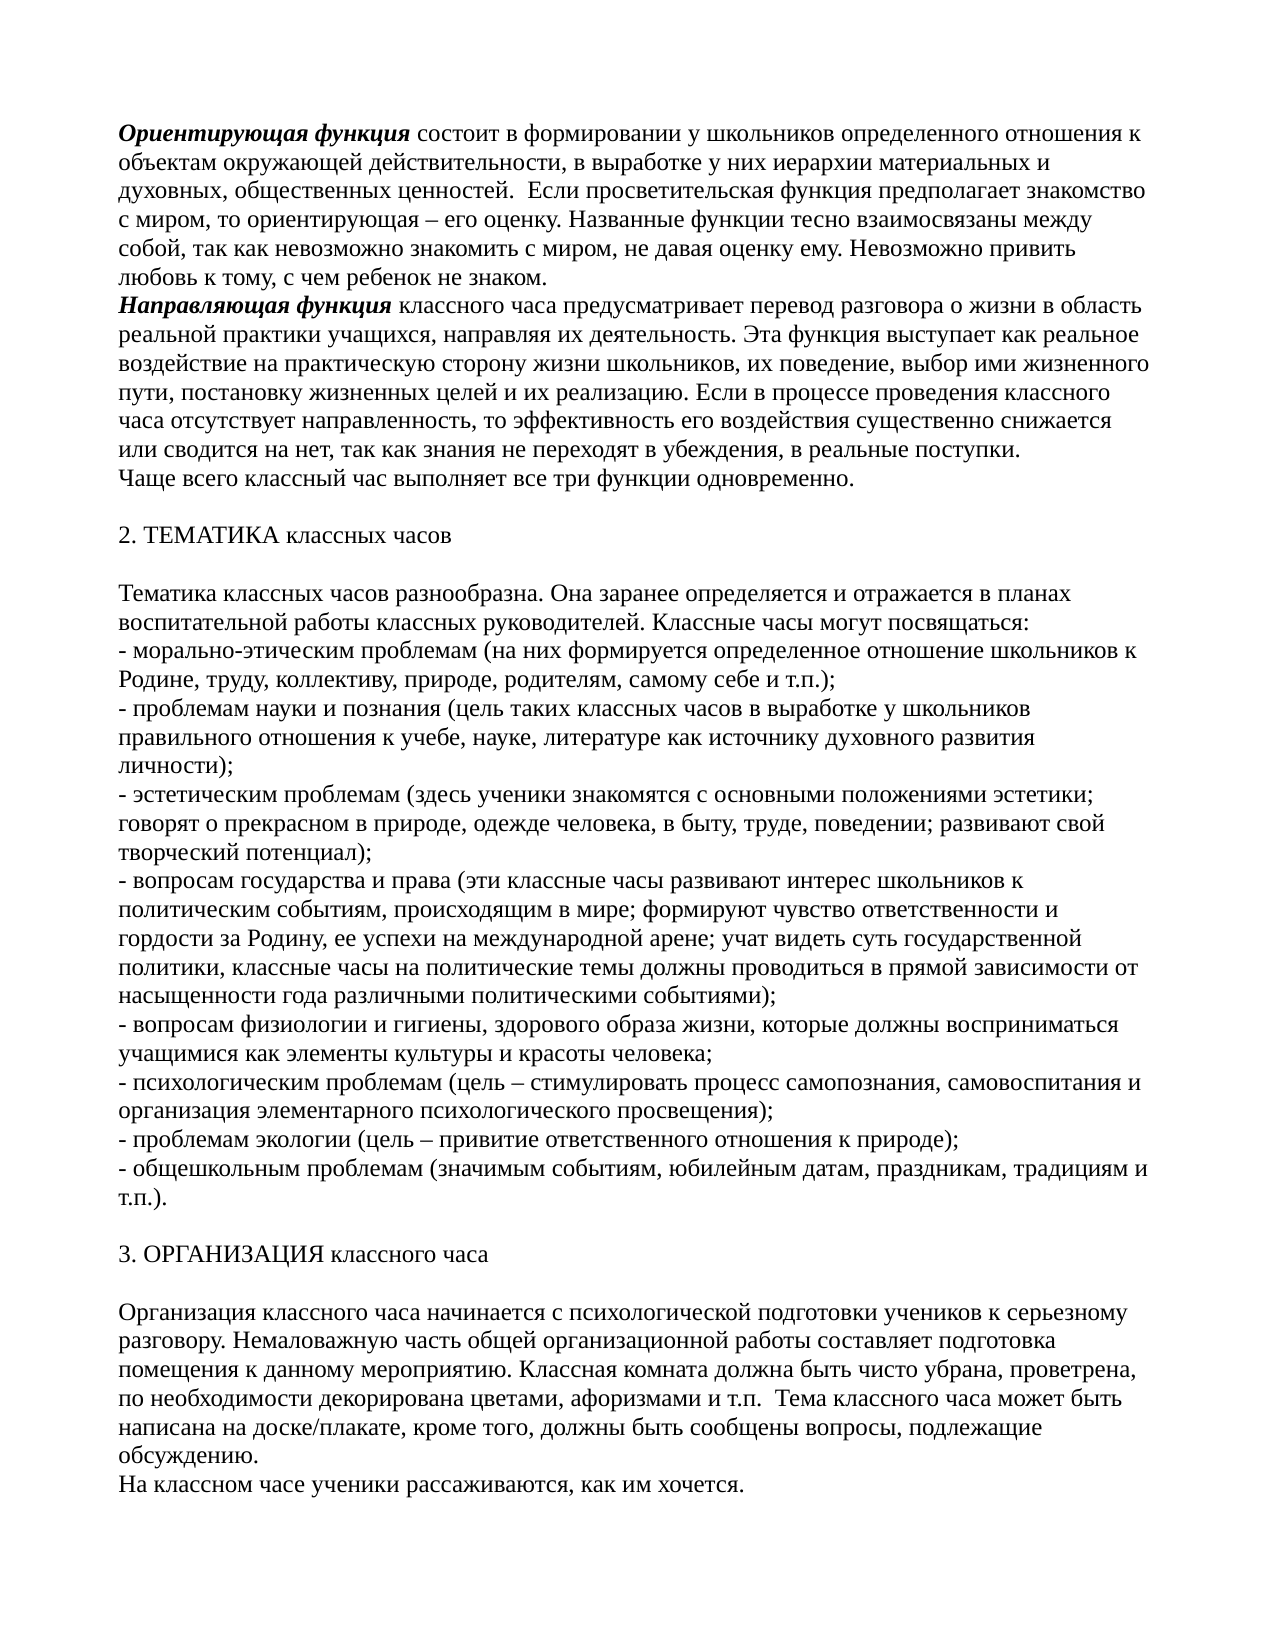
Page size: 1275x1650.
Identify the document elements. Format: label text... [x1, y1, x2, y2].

text - эстетическим проблемам (здесь ученики знакомятся с основными положениями эстетики; говорят о прекрасном в природе, одежде человека, в быту, труде, поведении; развивают свой творческий потенциал); [118, 779, 1157, 866]
text - проблемам науки и познания (цель таких классных часов в выработке у школьников правильного отношения к учебе, науке, литературе как источнику духовного развития личности); [118, 693, 1157, 779]
text - вопросам физиологии и гигиены, здорового образа жизни, которые должны восприниматься учащимися как элементы культуры и красоты человека; [118, 1009, 1157, 1067]
text 2. ТЕМАТИКА классных часов [118, 521, 1157, 549]
text Тематика классных часов разнообразна. Она заранее определяется и отражается в планах воспитательной работы классных руководителей. Классные часы могут посвящаться: [118, 578, 1157, 636]
text На классном часе ученики рассаживаются, как им хочется. [118, 1469, 1157, 1498]
text Направляющая функция классного часа предусматривает перевод разговора о жизни в область реальной практики учащихся, направляя их деятельность. Эта функция выступает как реальное воздействие на практическую сторону жизни школьников, их поведение, выбор ими жизненного пути, постановку жизненных целей и их реализацию. Если в процессе проведения классного часа отсутствует направленность, то эффективность его воздействия существенно снижается или сводится на нет, так как знания не переходят в убеждения, в реальные поступки. [118, 291, 1157, 463]
text - общешкольным проблемам (значимым событиям, юбилейным датам, праздникам, традициям и т.п.). [118, 1153, 1157, 1211]
text Чаще всего классный час выполняет все три функции одновременно. [118, 463, 1157, 492]
text - психологическим проблемам (цель – стимулировать процесс самопознания, самовоспитания и организация элементарного психологического просвещения); [118, 1067, 1157, 1124]
text - вопросам государства и права (эти классные часы развивают интерес школьников к политическим событиям, происходящим в мире; формируют чувство ответственности и гордости за Родину, ее успехи на международной арене; учат видеть суть государственной политики, классные часы на политические темы должны проводиться в прямой зависимости от насыщенности года различными политическими событиями); [118, 866, 1157, 1009]
text - морально-этическим проблемам (на них формируется определенное отношение школьников к Родине, труду, коллективу, природе, родителям, самому себе и т.п.); [118, 636, 1157, 693]
text 3. ОРГАНИЗАЦИЯ классного часа [118, 1239, 1157, 1268]
text Ориентирующая функция состоит в формировании у школьников определенного отношения к объектам окружающей действительности, в выработке у них иерархии материальных и духовных, общественных ценностей. Если просветительская функция предполагает знакомство с миром, то ориентирующая – его оценку. Названные функции тесно взаимосвязаны между собой, так как невозможно знакомить с миром, не давая оценку ему. Невозможно привить любовь к тому, с чем ребенок не знаком. [118, 118, 1157, 291]
text Организация классного часа начинается с психологической подготовки учеников к серьезному разговору. Немаловажную часть общей организационной работы составляет подготовка помещения к данному мероприятию. Классная комната должна быть чисто убрана, проветрена, по необходимости декорирована цветами, афоризмами и т.п. Тема классного часа может быть написана на доске/плакате, кроме того, должны быть сообщены вопросы, подлежащие обсуждению. [118, 1297, 1157, 1469]
text - проблемам экологии (цель – привитие ответственного отношения к природе); [118, 1124, 1157, 1153]
